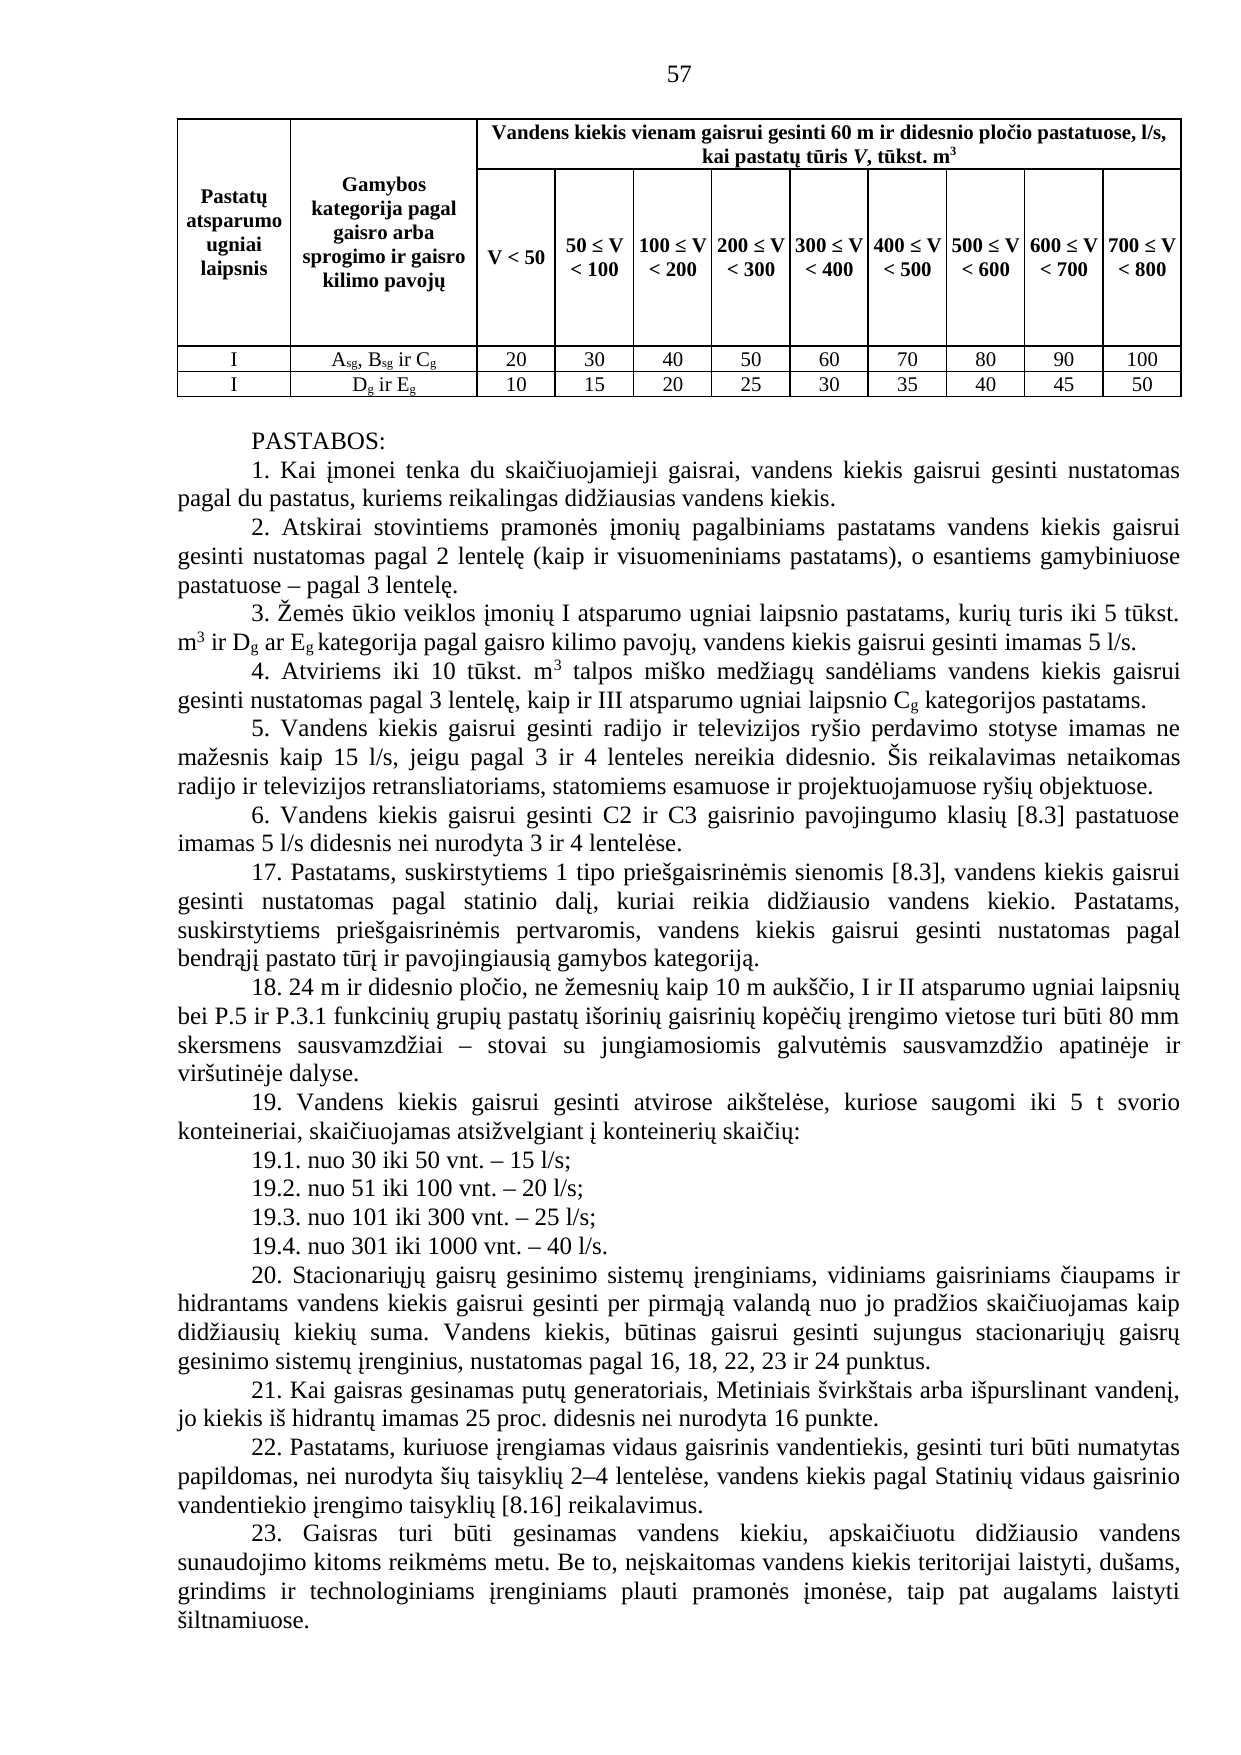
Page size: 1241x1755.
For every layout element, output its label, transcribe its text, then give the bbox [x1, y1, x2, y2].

text 1. Kai įmonei tenka du skaičiuojamieji gaisrai, vandens kiekis gaisrui gesinti nustatomas pagal du pastatus, kuriems reikalingas didžiausias vandens kiekis. [177, 455, 1181, 512]
table_cell I [286, 347, 290, 371]
text 23. Gaisras turi būti gesinamas vandens kiekiu, apskaičiuotu didžiausio vandens sunaudojimo kitoms reikmėms metu. Be to, neįskaitomas vandens kiekis teritorijai laistyti, dušams, grindims ir technologiniams įrenginiams plauti pramonės įmonėse, taip pat augalams laistyti šiltnamiuose. [177, 1518, 1181, 1633]
text 5. Vandens kiekis gaisrui gesinti radijo ir televizijos ryšio perdavimo stotyse imamas ne mažesnis kaip 15 l/s, jeigu pagal 3 ir 4 lenteles nereikia didesnio. Šis reikalavimas netaikomas radijo ir televizijos retransliatoriams, statomiems esamuose ir projektuojamuose ryšių objektuose. [177, 713, 1181, 800]
text 19.2. nuo 51 iki 100 vnt. – 20 l/s; [177, 1173, 1181, 1202]
table_cell 30 [629, 347, 633, 371]
text 18. 24 m ir didesnio pločio, ne žemesnių kaip 10 m aukščio, I ir II atsparumo ugniai laipsnių bei P.5 ir P.3.1 funkcinių grupių pastatų išorinių gaisrinių kopėčių įrengimo vietose turi būti 80 mm skersmens sausvamzdžiai – stovai su jungiamosiomis galvutėmis sausvamzdžio apatinėje ir viršutinėje dalyse. [177, 972, 1181, 1087]
table_cell 40 [947, 372, 951, 396]
text 19.1. nuo 30 iki 50 vnt. – 15 l/s; [177, 1145, 1181, 1173]
table_cell 200 ≤ V < 300 [712, 170, 789, 345]
table_cell 45 [1025, 372, 1029, 396]
table_cell 300 ≤ V < 400 [791, 170, 867, 345]
text 4. Atviriems iki 10 tūkst. m3 talpos miško medžiagų sandėliams vandens kiekis gaisrui gesinti nustatomas pagal 3 lentelę, kaip ir III atsparumo ugniai laipsnio Cg kategorijos pastatams. [177, 656, 1181, 713]
table_cell 50 [712, 347, 716, 371]
table_cell 90 [1025, 347, 1029, 371]
table_cell 15 [629, 372, 633, 396]
text 17. Pastatams, suskirstytiems 1 tipo priešgaisrinėmis sienomis [8.3], vandens kiekis gaisrui gesinti nustatomas pagal statinio dalį, kuriai reikia didžiausio vandens kiekio. Pastatams, suskirstytiems priešgaisrinėmis pertvaromis, vandens kiekis gaisrui gesinti nustatomas pagal bendrąjį pastato tūrį ir pavojingiausią gamybos kategoriją. [177, 857, 1181, 972]
table_cell 40 [707, 347, 711, 371]
text 3. Žemės ūkio veiklos įmonių I atsparumo ugniai laipsnio pastatams, kurių turis iki 5 tūkst. m3 ir Dg ar Eg kategorija pagal gaisro kilimo pavojų, vandens kiekis gaisrui gesinti imamas 5 l/s. [177, 598, 1181, 656]
text PASTABOS: [177, 426, 1181, 455]
table_cell 40 [634, 347, 638, 371]
table_cell I [286, 372, 290, 396]
table_cell 500 ≤ V < 600 [947, 170, 1024, 345]
text 19.4. nuo 301 iki 1000 vnt. – 40 l/s. [177, 1231, 1181, 1260]
text 2. Atskirai stovintiems pramonės įmonių pagalbiniams pastatams vandens kiekis gaisrui gesinti nustatomas pagal 2 lentelę (kaip ir visuomeniniams pastatams), o esantiems gamybiniuose pastatuose – pagal 3 lentelę. [177, 512, 1181, 598]
table_cell V < 50 [478, 170, 554, 345]
table_cell 600 ≤ V < 700 [1025, 170, 1102, 345]
text 20. Stacionariųjų gaisrų gesinimo sistemų įrenginiams, vidiniams gaisriniams čiaupams ir hidrantams vandens kiekis gaisrui gesinti per pirmąją valandą nuo jo pradžios skaičiuojamas kaip didžiausių kiekių suma. Vandens kiekis, būtinas gaisrui gesinti sujungus stacionariųjų gaisrų gesinimo sistemų įrenginius, nustatomas pagal 16, 18, 22, 23 ir 24 punktus. [177, 1260, 1181, 1375]
table_cell 100 ≤ V < 200 [634, 170, 711, 345]
text 21. Kai gaisras gesinamas putų generatoriais, Metiniais švirkštais arba išpurslinant vandenį, jo kiekis iš hidrantų imamas 25 proc. didesnis nei nurodyta 16 punkte. [177, 1375, 1181, 1432]
table_cell 80 [1020, 347, 1024, 371]
text 22. Pastatams, kuriuose įrengiamas vidaus gaisrinis vandentiekis, gesinti turi būti numatytas papildomas, nei nurodyta šių taisyklių 2–4 lentelėse, vandens kiekis pagal Statinių vidaus gaisrinio vandentiekio įrengimo taisyklių [8.16] reikalavimus. [177, 1432, 1181, 1518]
table_cell 70 [942, 347, 946, 371]
table_cell 25 [712, 372, 716, 396]
table_header Pastatų atsparumo ugniai laipsnis [178, 120, 290, 345]
table_cell 35 [942, 372, 946, 396]
table_cell 50 ≤ V < 100 [556, 170, 633, 345]
table_cell 400 ≤ V < 500 [869, 170, 946, 345]
table_cell 700 ≤ V < 800 [1104, 170, 1180, 345]
text 6. Vandens kiekis gaisrui gesinti C2 ir C3 gaisrinio pavojingumo klasių [8.3] pastatuose imamas 5 l/s didesnis nei nurodyta 3 ir 4 lentelėse. [177, 800, 1181, 857]
text 19.3. nuo 101 iki 300 vnt. – 25 l/s; [177, 1202, 1181, 1231]
table_cell 20 [707, 372, 711, 396]
table_header Gamybos kategorija pagal gaisro arba sprogimo ir gaisro kilimo pavojų [291, 120, 476, 345]
table_cell 20 [634, 372, 638, 396]
table_cell 40 [1020, 372, 1024, 396]
table_cell 80 [947, 347, 951, 371]
text 19. Vandens kiekis gaisrui gesinti atvirose aikštelėse, kuriose saugomi iki 5 t svorio konteineriai, skaičiuojamas atsižvelgiant į konteinerių skaičių: [177, 1087, 1181, 1145]
